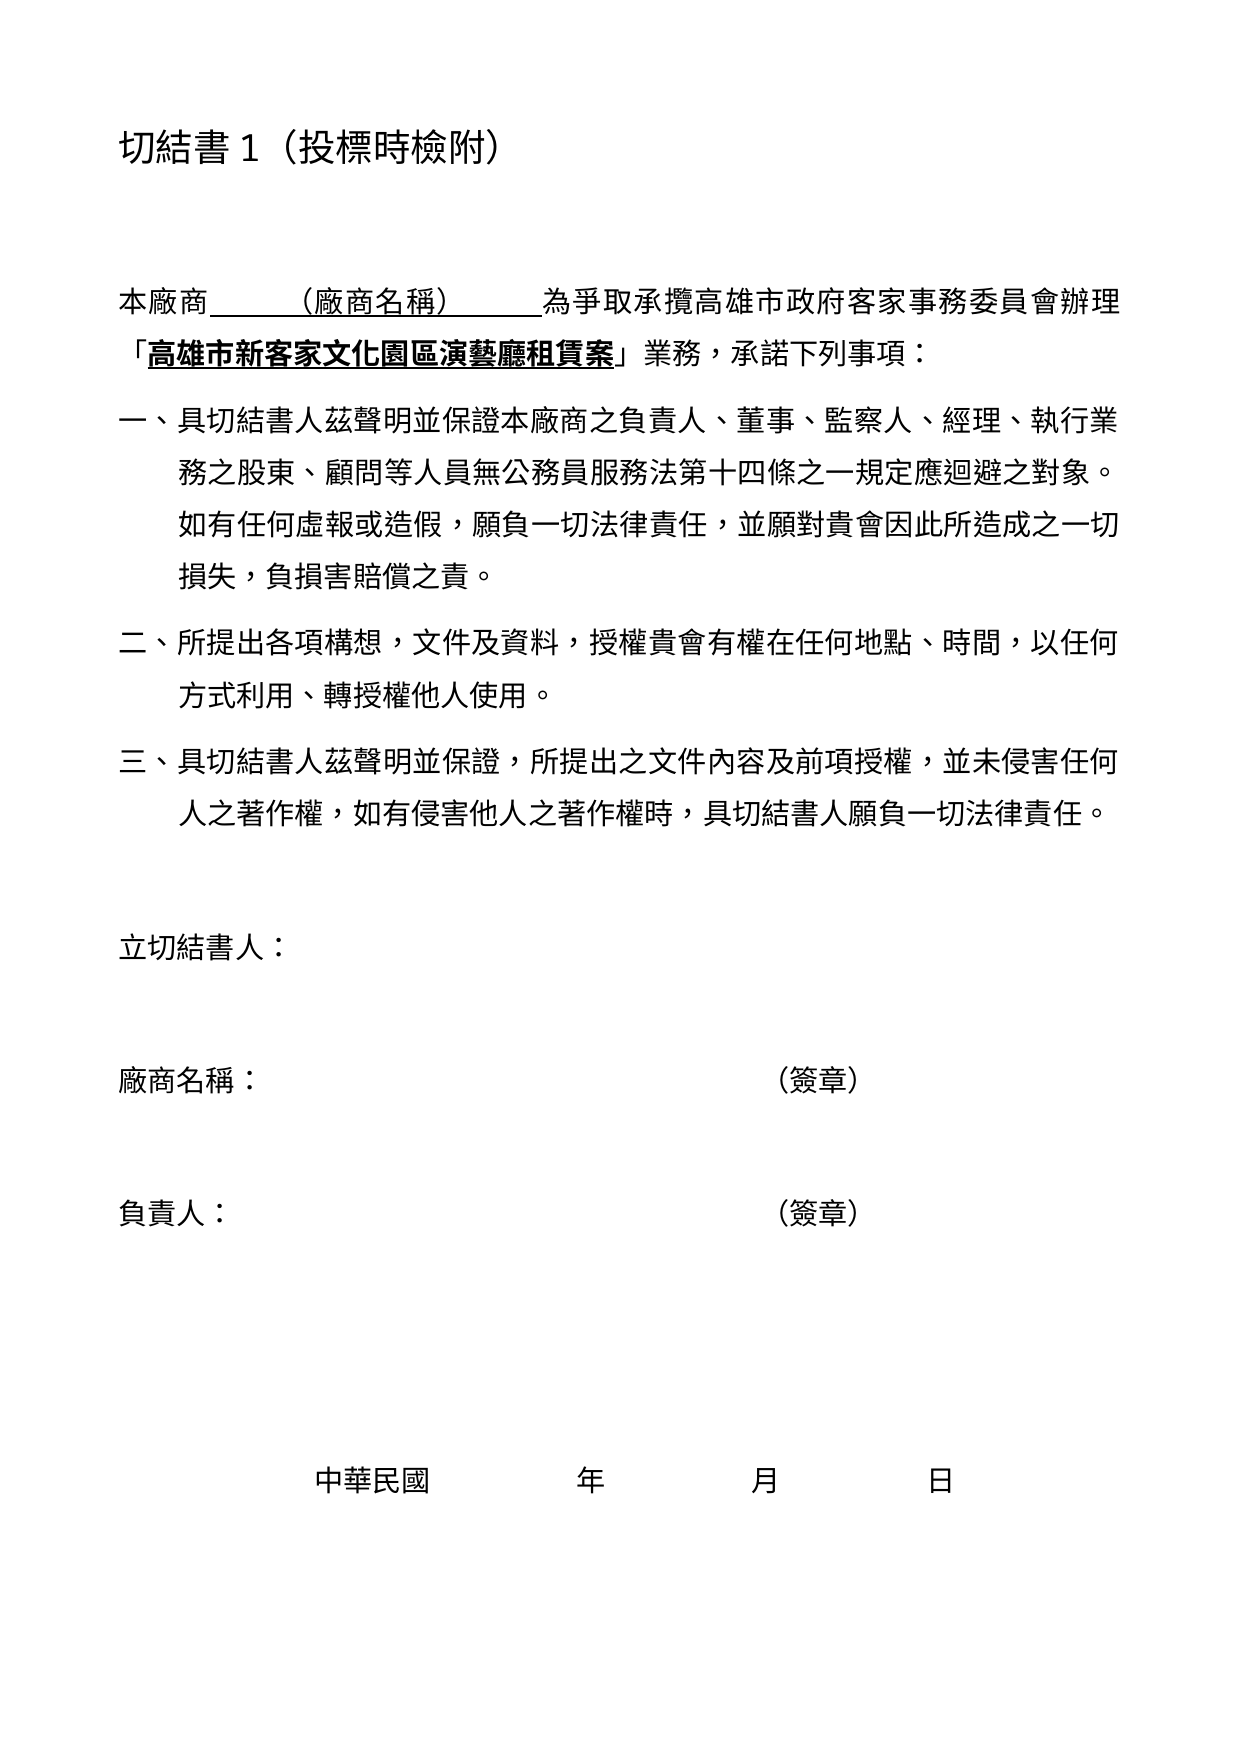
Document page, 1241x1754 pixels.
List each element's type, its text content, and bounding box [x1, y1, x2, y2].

text 本廠商 （廠商名稱） 為爭取承攬高雄市政府客家事務委員會辦理「高雄市新客家文化園區演藝廳租賃案」業務，承諾下列事項： [118, 268, 1122, 373]
text 負責人： （簽章） [118, 1181, 1122, 1233]
text 立切結書人： [118, 914, 1122, 966]
text 三、具切結書人茲聲明並保證，所提出之文件內容及前項授權，並未侵害任何人之著作權，如有侵害他人之著作權時，具切結書人願負一切法律責任。 [118, 729, 1122, 833]
text 切結書1（投標時檢附） [118, 118, 1122, 173]
text 中華民國 年 月 日 [147, 1448, 1122, 1500]
text 廠商名稱： （簽章） [118, 1048, 1122, 1100]
text 一、具切結書人茲聲明並保證本廠商之負責人、董事、監察人、經理、執行業務之股東、顧問等人員無公務員服務法第十四條之一規定應迴避之對象。如有任何虛報或造假，願負一切法律責任，並願對貴會因此所造成之一切損失，負損害賠償之責。 [118, 387, 1122, 596]
text 二、所提出各項構想，文件及資料，授權貴會有權在任何地點、時間，以任何方式利用、轉授權他人使用。 [118, 610, 1122, 714]
